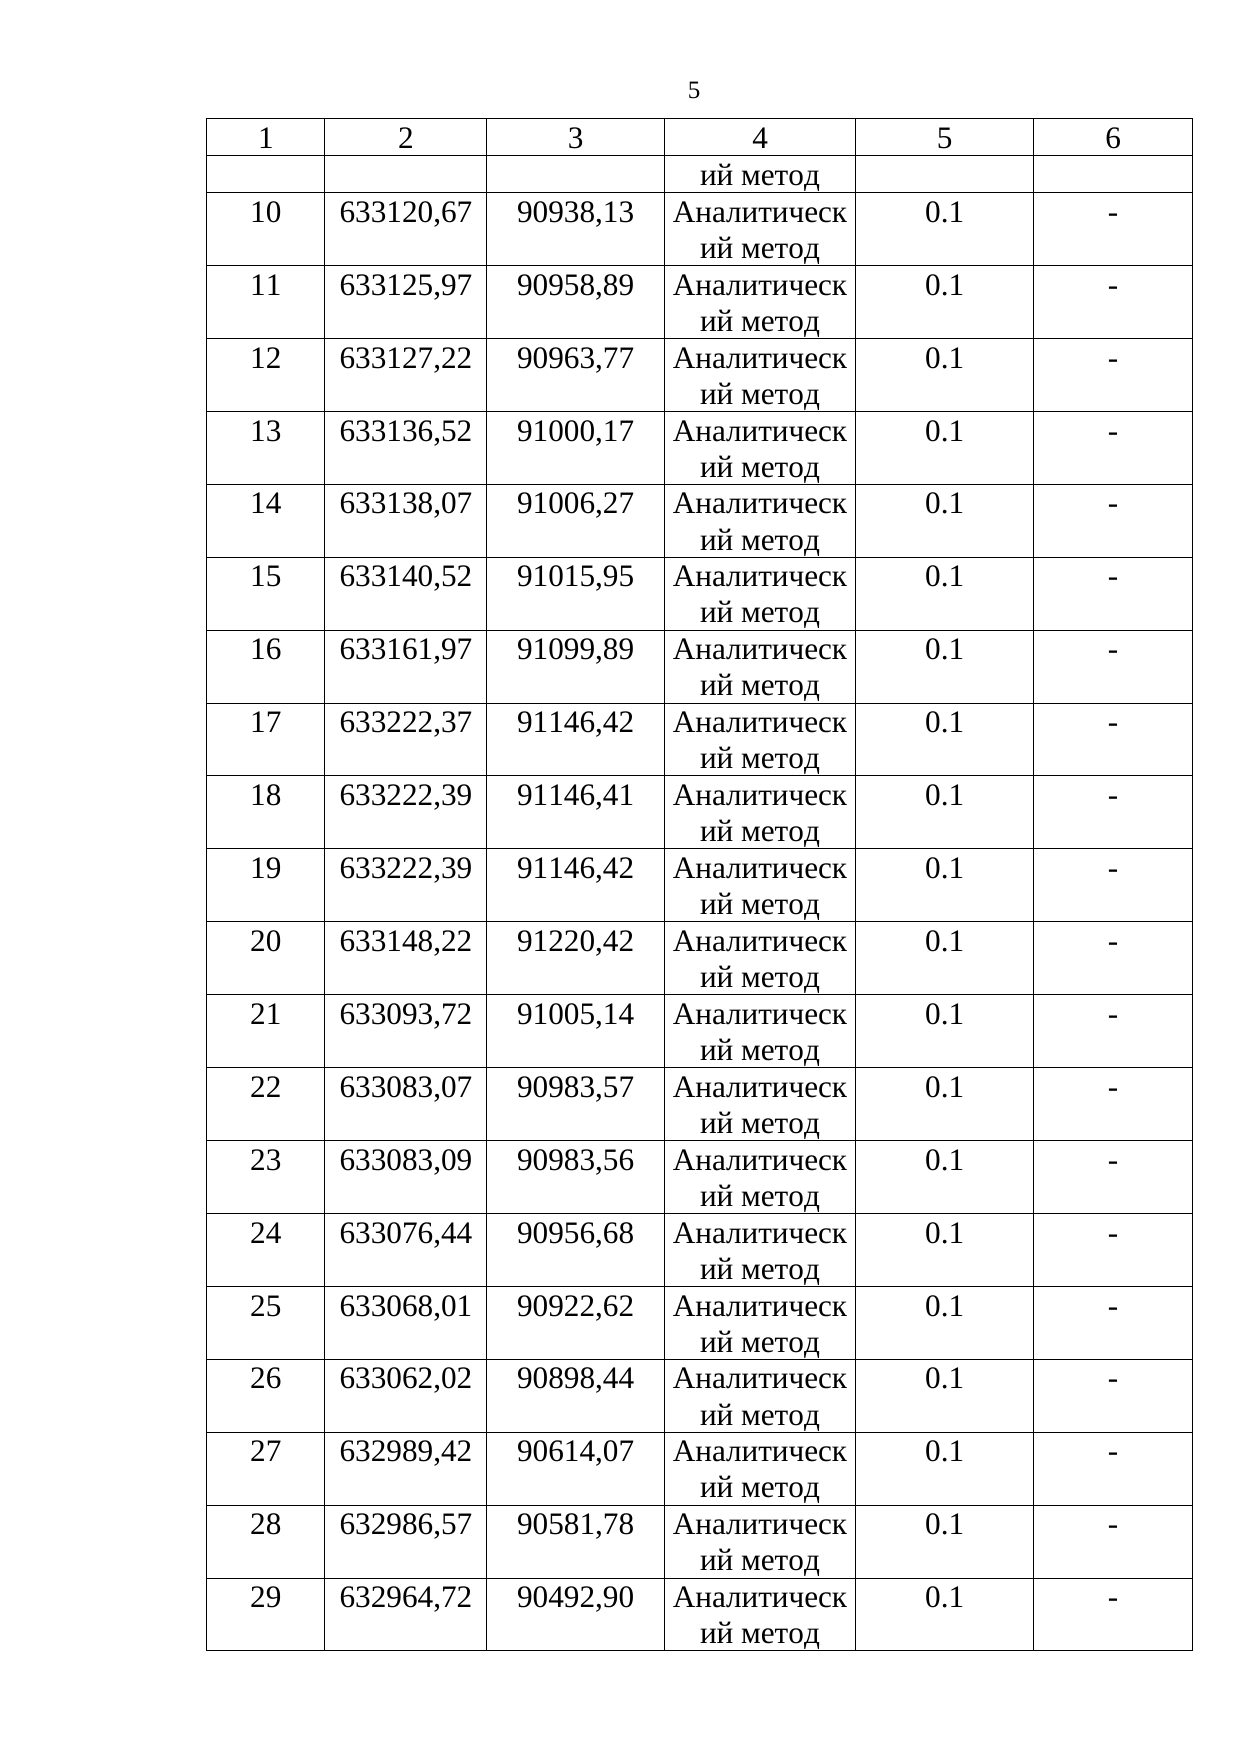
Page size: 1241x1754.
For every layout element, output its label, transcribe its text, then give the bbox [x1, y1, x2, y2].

table_cell 90958,89 [487, 266, 664, 338]
table_cell 0.1 [856, 193, 1033, 265]
table_cell 10 [207, 193, 324, 265]
table_cell 0.1 [856, 995, 1033, 1067]
table_cell 91146,42 [487, 704, 664, 775]
table_cell - [1034, 1214, 1192, 1286]
table_cell Аналитический метод [665, 776, 855, 848]
table_cell - [1034, 266, 1192, 338]
table_cell 0.1 [856, 1287, 1033, 1359]
table_cell Аналитический метод [665, 1214, 855, 1286]
table_cell 0.1 [856, 1506, 1033, 1577]
table_cell 90898,44 [487, 1360, 664, 1432]
table_cell - [1034, 1360, 1192, 1432]
table_cell 91146,42 [487, 849, 664, 921]
table_cell 20 [207, 922, 324, 994]
table_cell - [1034, 995, 1192, 1067]
table_header 3 [487, 119, 664, 155]
table_cell Аналитический метод [665, 1506, 855, 1577]
table_cell 24 [207, 1214, 324, 1286]
table_cell 90492,90 [487, 1579, 664, 1650]
table_cell Аналитический метод [665, 1141, 855, 1213]
table_cell - [1034, 1141, 1192, 1213]
table_cell Аналитический метод [665, 995, 855, 1067]
table_cell 90922,62 [487, 1287, 664, 1359]
table_cell Аналитический метод [665, 1068, 855, 1140]
table_cell ий метод [665, 156, 855, 192]
table_cell 91146,41 [487, 776, 664, 848]
table_cell 633222,39 [325, 776, 486, 848]
table_cell 90963,77 [487, 339, 664, 411]
table_cell 90938,13 [487, 193, 664, 265]
table_cell 0.1 [856, 631, 1033, 702]
table_cell 0.1 [856, 485, 1033, 557]
table_cell 90614,07 [487, 1433, 664, 1504]
table_header 5 [856, 119, 1033, 155]
table_cell - [1034, 339, 1192, 411]
table_cell 25 [207, 1287, 324, 1359]
table_cell - [1034, 776, 1192, 848]
table_cell 633136,52 [325, 412, 486, 484]
table_cell Аналитический метод [665, 339, 855, 411]
table_cell 23 [207, 1141, 324, 1213]
table_cell 0.1 [856, 776, 1033, 848]
table_cell 91015,95 [487, 558, 664, 629]
table_cell 0.1 [856, 1433, 1033, 1504]
table_cell - [1034, 1287, 1192, 1359]
table_cell 11 [207, 266, 324, 338]
table_cell 21 [207, 995, 324, 1067]
table_cell 16 [207, 631, 324, 702]
table_cell 90983,57 [487, 1068, 664, 1140]
table_cell 17 [207, 704, 324, 775]
table_cell 633076,44 [325, 1214, 486, 1286]
table_cell [325, 156, 486, 192]
table_cell 633120,67 [325, 193, 486, 265]
table_cell 632989,42 [325, 1433, 486, 1504]
table_cell - [1034, 849, 1192, 921]
table_cell - [1034, 485, 1192, 557]
table_cell Аналитический метод [665, 266, 855, 338]
table_cell - [1034, 1433, 1192, 1504]
table_cell - [1034, 922, 1192, 994]
table_cell 27 [207, 1433, 324, 1504]
table_cell 12 [207, 339, 324, 411]
table_cell - [1034, 156, 1192, 192]
table_cell Аналитический метод [665, 1360, 855, 1432]
table_cell [207, 156, 324, 192]
table_cell 0.1 [856, 849, 1033, 921]
table_cell 28 [207, 1506, 324, 1577]
table_cell 29 [207, 1579, 324, 1650]
table_cell 90956,68 [487, 1214, 664, 1286]
table_cell - [1034, 558, 1192, 629]
table_cell 91006,27 [487, 485, 664, 557]
table_cell - [1034, 1068, 1192, 1140]
table_cell 19 [207, 849, 324, 921]
table_cell 632964,72 [325, 1579, 486, 1650]
table_cell Аналитический метод [665, 704, 855, 775]
table_cell 0.1 [856, 1214, 1033, 1286]
table_cell Аналитический метод [665, 1287, 855, 1359]
table_cell - [1034, 193, 1192, 265]
table_cell 633127,22 [325, 339, 486, 411]
table_header 6 [1034, 119, 1192, 155]
table_cell 633062,02 [325, 1360, 486, 1432]
table_cell 0.1 [856, 266, 1033, 338]
table_cell 633161,97 [325, 631, 486, 702]
table_cell Аналитический метод [665, 1579, 855, 1650]
table_cell Аналитический метод [665, 412, 855, 484]
table_cell 0.1 [856, 412, 1033, 484]
table_cell 633083,07 [325, 1068, 486, 1140]
table_cell 14 [207, 485, 324, 557]
table_cell 90983,56 [487, 1141, 664, 1213]
table_cell 15 [207, 558, 324, 629]
table_cell 91099,89 [487, 631, 664, 702]
table_cell [856, 156, 1033, 192]
table_cell Аналитический метод [665, 485, 855, 557]
table_cell Аналитический метод [665, 631, 855, 702]
table_header 2 [325, 119, 486, 155]
table_header 1 [207, 119, 324, 155]
table_cell 18 [207, 776, 324, 848]
table_cell - [1034, 412, 1192, 484]
table_cell 633068,01 [325, 1287, 486, 1359]
table_cell 0.1 [856, 1579, 1033, 1650]
table_cell 633093,72 [325, 995, 486, 1067]
table_cell 633222,39 [325, 849, 486, 921]
table_cell 0.1 [856, 339, 1033, 411]
table_cell 633083,09 [325, 1141, 486, 1213]
table_cell - [1034, 1506, 1192, 1577]
table_cell 0.1 [856, 558, 1033, 629]
table_header 4 [665, 119, 855, 155]
table_cell 90581,78 [487, 1506, 664, 1577]
table_cell 633125,97 [325, 266, 486, 338]
table_cell Аналитический метод [665, 193, 855, 265]
table_cell [487, 156, 664, 192]
table_cell - [1034, 1579, 1192, 1650]
table_cell 633138,07 [325, 485, 486, 557]
table_cell - [1034, 631, 1192, 702]
table_cell 0.1 [856, 922, 1033, 994]
table_cell Аналитический метод [665, 849, 855, 921]
table_cell 26 [207, 1360, 324, 1432]
table_cell - [1034, 704, 1192, 775]
table_cell 91000,17 [487, 412, 664, 484]
table_cell 633140,52 [325, 558, 486, 629]
table_cell Аналитический метод [665, 1433, 855, 1504]
table_cell 91220,42 [487, 922, 664, 994]
table_cell Аналитический метод [665, 558, 855, 629]
table_cell 0.1 [856, 1360, 1033, 1432]
table_cell 0.1 [856, 1068, 1033, 1140]
table_cell Аналитический метод [665, 922, 855, 994]
table_cell 22 [207, 1068, 324, 1140]
table_cell 633222,37 [325, 704, 486, 775]
table_cell 0.1 [856, 1141, 1033, 1213]
table_cell 0.1 [856, 704, 1033, 775]
table_cell 632986,57 [325, 1506, 486, 1577]
table_cell 91005,14 [487, 995, 664, 1067]
table_cell 633148,22 [325, 922, 486, 994]
table_cell 13 [207, 412, 324, 484]
